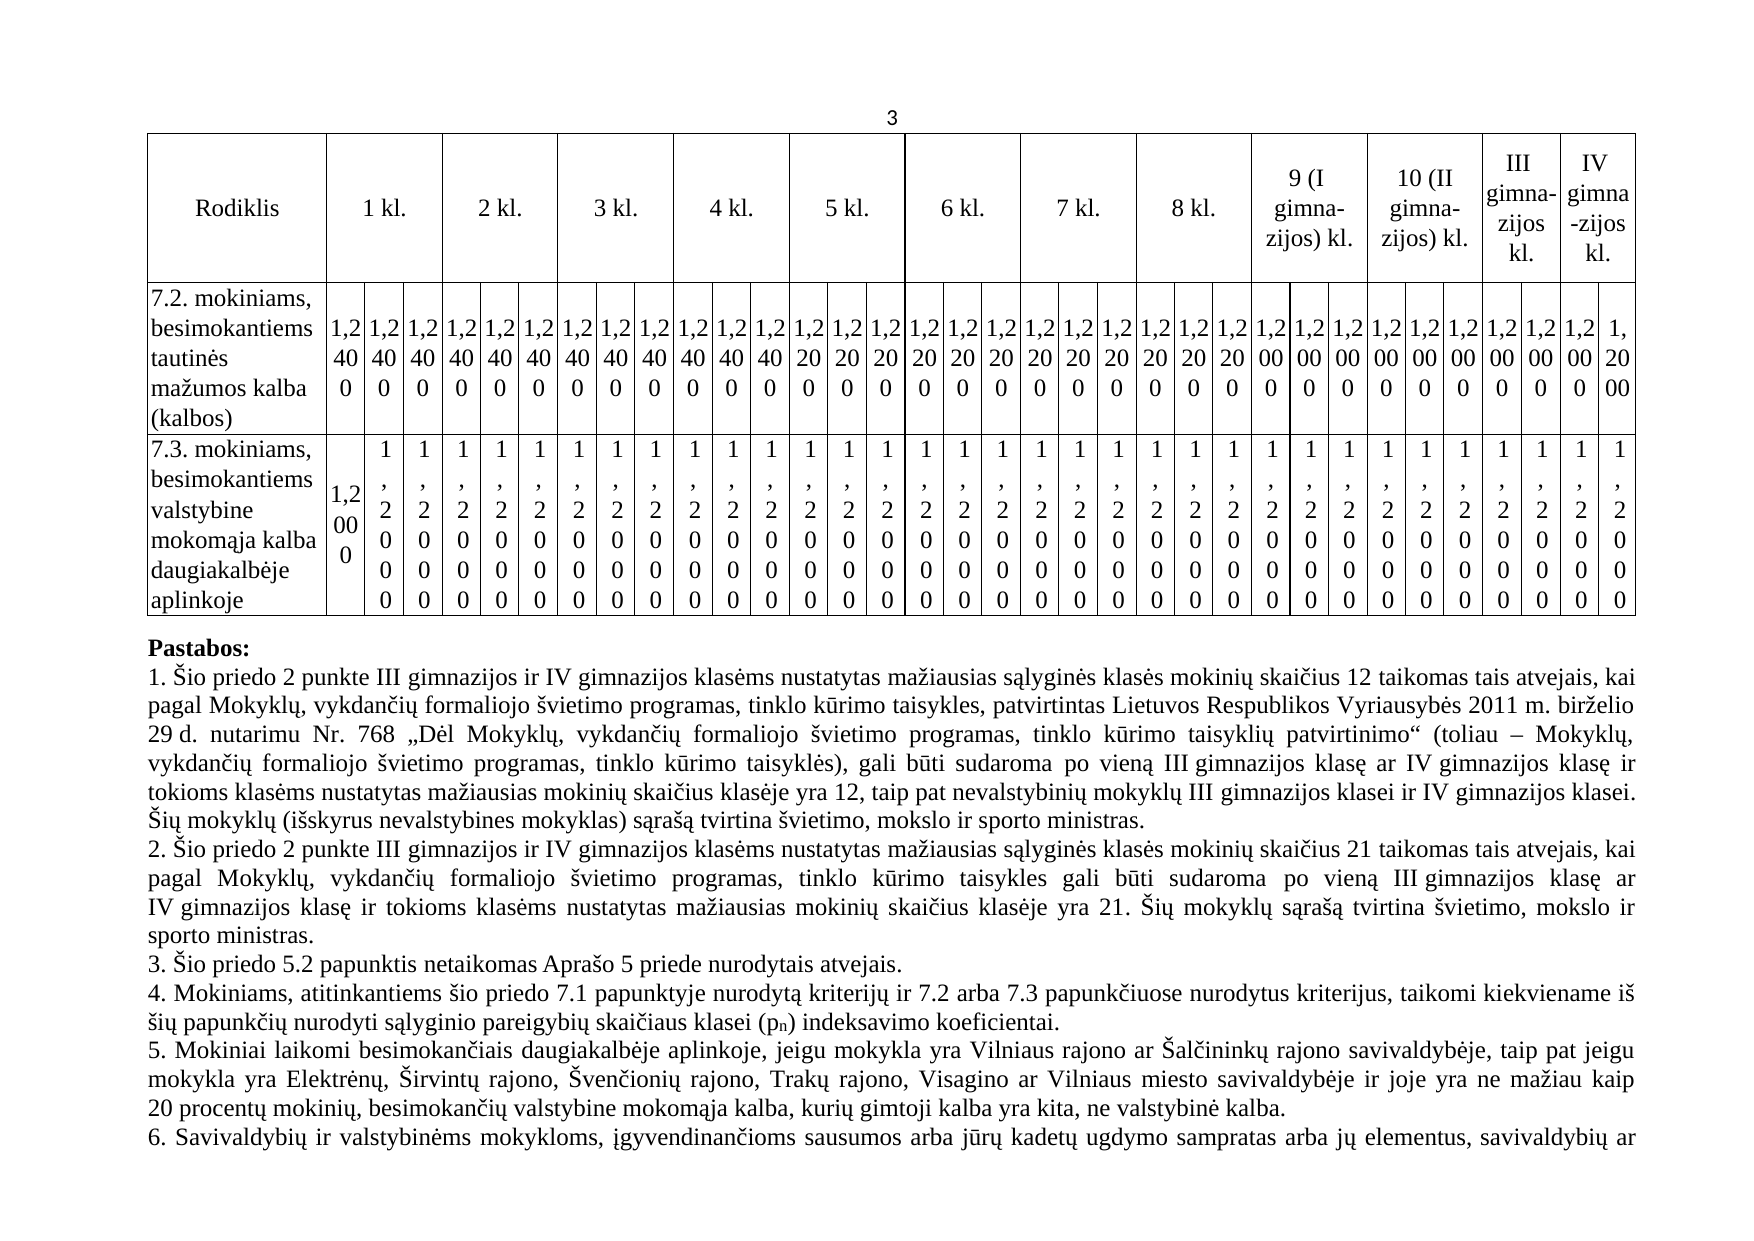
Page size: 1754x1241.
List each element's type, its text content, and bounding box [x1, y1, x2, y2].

table_cell 1,2000 [1252, 283, 1289, 433]
table_cell 1,2000 [1599, 435, 1635, 615]
text 5. Mokiniai laikomi besimokančiais daugiakalbėje aplinkoje, jeigu mokykla yra Vilniaus rajono ar Šalčininkų rajono savivaldybėje, taip pat jeigu mokykla yra Elektrėnų, Širvintų rajono, Švenčionių rajono, Trakų rajono, Visagino ar Vilniaus miesto savivaldybėje ir joje yra ne mažiau kaip 20 procentų mokinių, besimokančių valstybine mokomąja kalba, kurių gimtoji kalba yra kita, ne valstybinė kalba. [148, 1035, 1636, 1122]
table_cell 1,2000 [1098, 435, 1136, 615]
table_cell 1,2000 [1252, 435, 1289, 615]
table_cell 1,2400 [558, 283, 596, 433]
table_cell 1,2000 [1291, 435, 1328, 615]
table_cell 7.2. mokiniams, besimokantiems tautinės mažumos kalba (kalbos) [148, 283, 326, 433]
table_cell 1,2000 [404, 435, 442, 615]
table_cell 1,2200 [944, 283, 981, 433]
table_cell 1,2200 [1213, 283, 1251, 433]
table_cell 1,2400 [404, 283, 442, 433]
table_cell 1,2000 [1483, 283, 1521, 433]
text 6. Savivaldybių ir valstybinėms mokykloms, įgyvendinančioms sausumos arba jūrų kadetų ugdymo sampratas arba jų elementus, savivaldybių ar [148, 1122, 1636, 1150]
text Pastabos: [148, 633, 1636, 662]
table_header 9 (I gimna-zijos) kl. [1252, 134, 1367, 282]
table_cell 1,2000 [944, 435, 981, 615]
table_cell 1,2000 [1561, 283, 1598, 433]
table_cell 1,2000 [597, 435, 634, 615]
table_header 6 kl. [906, 134, 1020, 282]
table_cell 1,2000 [443, 435, 480, 615]
table_cell 1,2000 [1059, 435, 1097, 615]
table_cell 1,2200 [1098, 283, 1136, 433]
table_cell 1,2400 [327, 283, 364, 433]
table_cell 1,2200 [1137, 283, 1174, 433]
table_header 3 kl. [558, 134, 673, 282]
table_cell 1,2000 [1329, 435, 1367, 615]
table_header 2 kl. [443, 134, 557, 282]
table_cell 1,2000 [1483, 435, 1521, 615]
table_cell 1,2000 [519, 435, 557, 615]
table_cell 1,2000 [1599, 283, 1635, 433]
table_cell 1,2000 [1175, 435, 1212, 615]
table_cell 1,2000 [1137, 435, 1174, 615]
table_cell 1,2000 [1329, 283, 1367, 433]
table_header IV gimna-zijos kl. [1561, 134, 1635, 282]
table_cell 1,2000 [635, 435, 673, 615]
table_cell 1,2000 [828, 435, 866, 615]
table_header 1 kl. [327, 134, 442, 282]
table_header 10 (II gimna- zijos) kl. [1368, 134, 1482, 282]
table_cell 1,2400 [597, 283, 634, 433]
table_cell 1,2200 [1059, 283, 1097, 433]
table_cell 1,2400 [481, 283, 518, 433]
table_cell 1,2200 [982, 283, 1020, 433]
table_cell 1,2400 [365, 283, 403, 433]
table_cell 1,2000 [365, 435, 403, 615]
text 1. Šio priedo 2 punkte III gimnazijos ir IV gimnazijos klasėms nustatytas mažiausias sąlyginės klasės mokinių skaičius 12 taikomas tais atvejais, kai pagal Mokyklų, vykdančių formaliojo švietimo programas, tinklo kūrimo taisykles, patvirtintas Lietuvos Respublikos Vyriausybės 2011 m. birželio 29 d. nutarimu Nr. 768 „Dėl Mokyklų, vykdančių formaliojo švietimo programas, tinklo kūrimo taisyklių patvirtinimo“ (toliau – Mokyklų, vykdančių formaliojo švietimo programas, tinklo kūrimo taisyklės), gali būti sudaroma po vieną III gimnazijos klasę ar IV gimnazijos klasę ir tokioms klasėms nustatytas mažiausias mokinių skaičius klasėje yra 12, taip pat nevalstybinių mokyklų III gimnazijos klasei ir IV gimnazijos klasei. Šių mokyklų (išskyrus nevalstybines mokyklas) sąrašą tvirtina švietimo, mokslo ir sporto ministras. [148, 662, 1636, 834]
table_cell 1,2400 [751, 283, 789, 433]
table_header Rodiklis [148, 134, 326, 282]
table_header 5 kl. [790, 134, 904, 282]
table_cell 1,2200 [828, 283, 866, 433]
table_cell 1,2000 [1561, 435, 1598, 615]
text 2. Šio priedo 2 punkte III gimnazijos ir IV gimnazijos klasėms nustatytas mažiausias sąlyginės klasės mokinių skaičius 21 taikomas tais atvejais, kai pagal Mokyklų, vykdančių formaliojo švietimo programas, tinklo kūrimo taisykles gali būti sudaroma po vieną III gimnazijos klasę ar IV gimnazijos klasę ir tokioms klasėms nustatytas mažiausias mokinių skaičius klasėje yra 21. Šių mokyklų sąrašą tvirtina švietimo, mokslo ir sporto ministras. [148, 834, 1636, 949]
table_cell 1,2000 [1522, 435, 1560, 615]
table_cell 1,2000 [867, 435, 904, 615]
table_header 4 kl. [674, 134, 789, 282]
table_cell 1,2200 [1175, 283, 1212, 433]
table_cell 1,2000 [1021, 435, 1058, 615]
table_cell 1,2000 [1444, 283, 1482, 433]
table_cell 1,2200 [790, 283, 827, 433]
table_cell 1,2000 [906, 435, 943, 615]
table_cell 1,2400 [443, 283, 480, 433]
table_cell 7.3. mokiniams, besimokantiems valstybine mokomąja kalba daugiakalbėje aplinkoje [148, 435, 326, 615]
table_cell 1,2400 [519, 283, 557, 433]
table_header 8 kl. [1137, 134, 1251, 282]
table_cell 1,2000 [1444, 435, 1482, 615]
table_header III gimna-zijos kl. [1483, 134, 1560, 282]
table_cell 1,2200 [906, 283, 943, 433]
text 3. Šio priedo 5.2 papunktis netaikomas Aprašo 5 priede nurodytais atvejais. [148, 949, 1636, 978]
table_cell 1,2000 [481, 435, 518, 615]
table_cell 1,2000 [558, 435, 596, 615]
table_cell 1,2400 [713, 283, 750, 433]
table_cell 1,2000 [327, 435, 364, 615]
table_cell 1,2200 [867, 283, 904, 433]
table_cell 1,2000 [1522, 283, 1560, 433]
table_header 7 kl. [1021, 134, 1136, 282]
table_cell 1,2400 [635, 283, 673, 433]
table_cell 1,2000 [1368, 283, 1405, 433]
table_cell 1,2000 [1368, 435, 1405, 615]
table_cell 1,2000 [982, 435, 1020, 615]
table_cell 1,2000 [1213, 435, 1251, 615]
table_cell 1,2000 [713, 435, 750, 615]
table_cell 1,2000 [751, 435, 789, 615]
table_cell 1,2000 [790, 435, 827, 615]
text 4. Mokiniams, atitinkantiems šio priedo 7.1 papunktyje nurodytą kriterijų ir 7.2 arba 7.3 papunkčiuose nurodytus kriterijus, taikomi kiekviename iš šių papunkčių nurodyti sąlyginio pareigybių skaičiaus klasei (pn) indeksavimo koeficientai. [148, 978, 1636, 1035]
table_cell 1,2400 [674, 283, 712, 433]
table_cell 1,2000 [674, 435, 712, 615]
table_cell 1,2000 [1406, 435, 1443, 615]
table_cell 1,2000 [1406, 283, 1443, 433]
table_cell 1,2200 [1021, 283, 1058, 433]
table_cell 1,2000 [1291, 283, 1328, 433]
